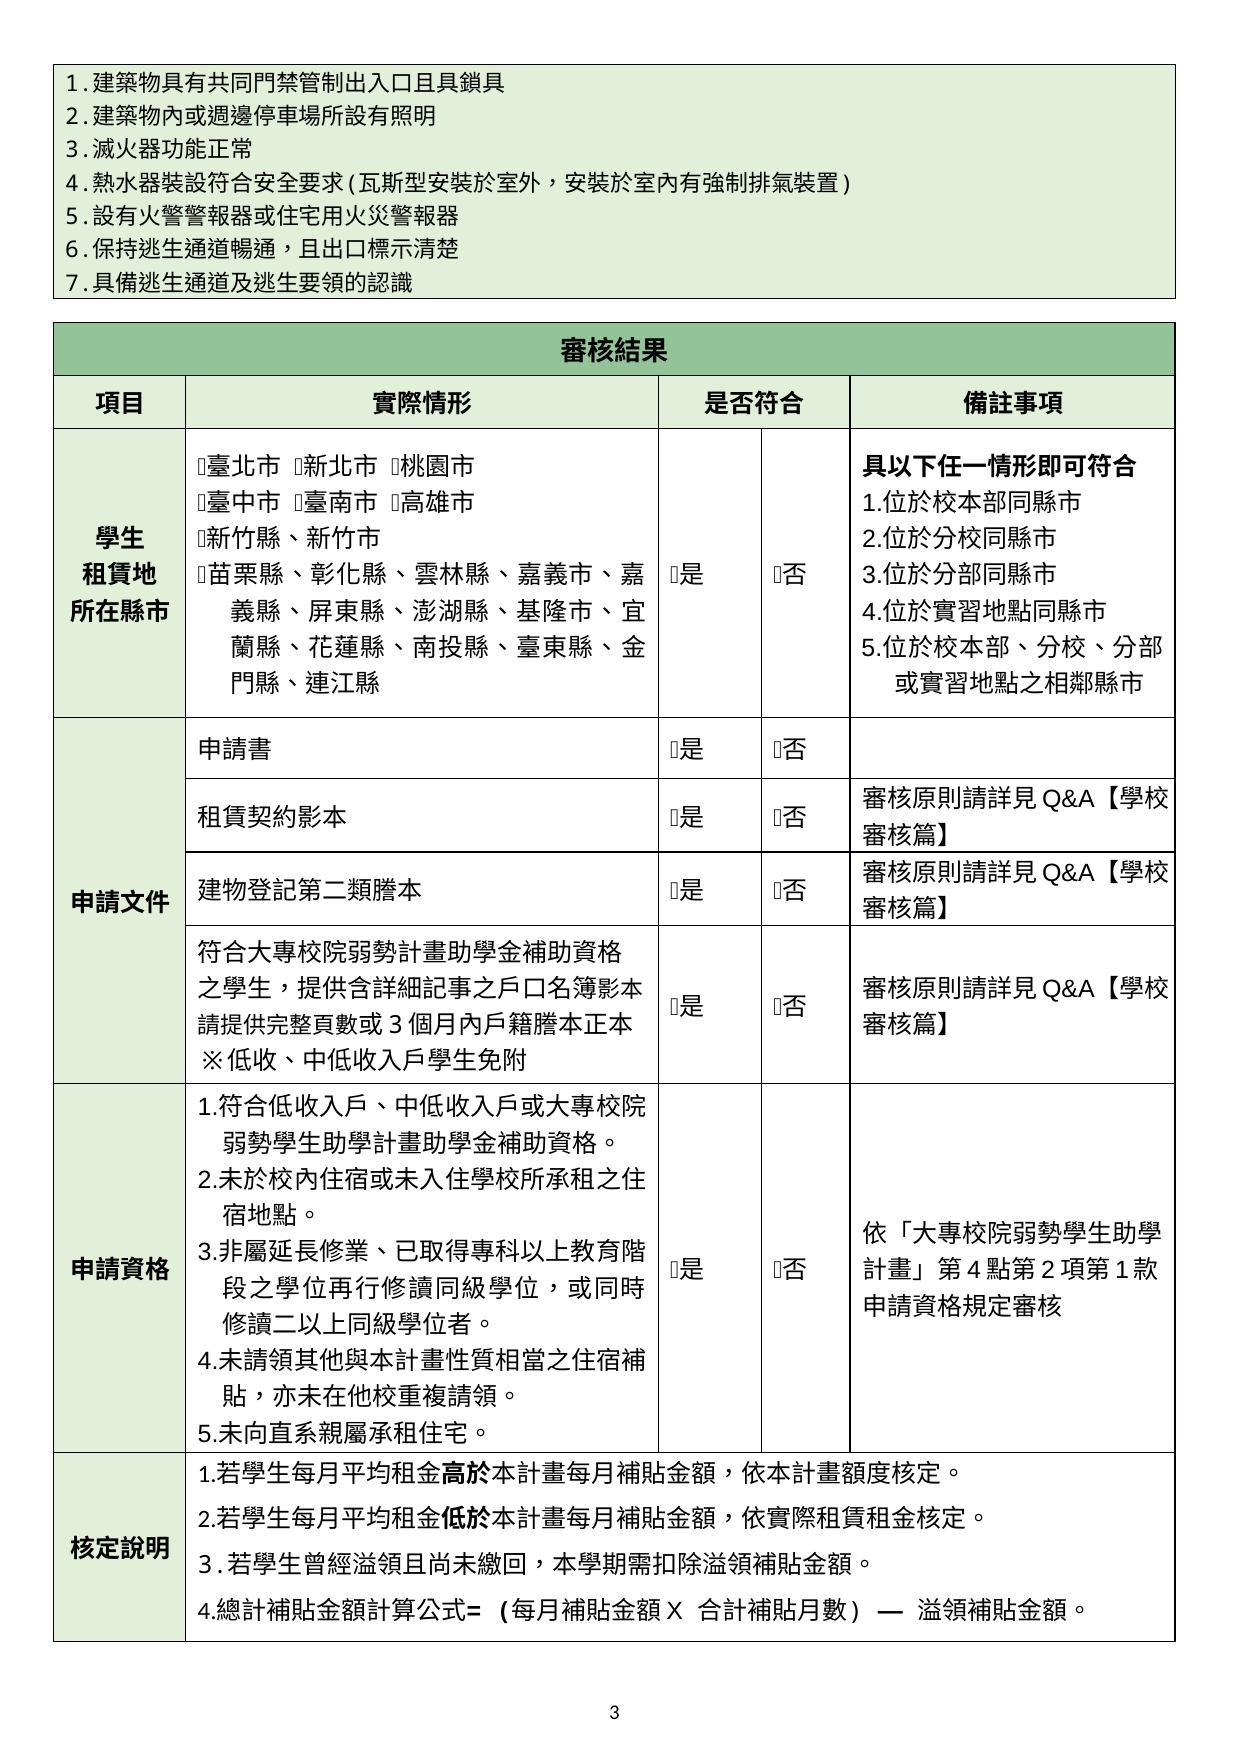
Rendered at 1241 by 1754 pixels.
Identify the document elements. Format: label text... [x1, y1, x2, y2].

table_cell 是 [659, 718, 761, 778]
table_cell 審核原則請詳見Q&A【學校審核篇】 [851, 853, 1174, 925]
table_cell 核定說明 [54, 1453, 185, 1641]
table_cell 是否符合 [659, 376, 849, 428]
table_cell 是 [659, 1084, 761, 1452]
table_cell 申請書 [186, 718, 658, 778]
table_cell 審核原則請詳見Q&A【學校審核篇】 [851, 779, 1174, 851]
table_cell 否 [762, 779, 849, 851]
table_cell 若學生每月平均租金高於本計畫每月補貼金額，依本計畫額度核定。 若學生每月平均租金低於本計畫每月補貼金額，依實際租賃租金核定。 若學生曾經溢領且尚未繳回，本學期需扣除溢領補貼金額。 總計補貼金額計算公式= (每月補貼金額X 合計補貼月數) ― 溢領補貼金額。 [186, 1453, 1174, 1641]
table_cell 否 [762, 926, 849, 1083]
table_cell 臺北市 新北市 桃園市 臺中市 臺南市 高雄市 新竹縣、新竹市 苗栗縣、彰化縣、雲林縣、嘉義市、嘉義縣、屏東縣、澎湖縣、基隆市、宜蘭縣、花蓮縣、南投縣、臺東縣、金門縣、連江縣 [186, 429, 658, 717]
table_cell 學生 租賃地 所在縣市 [54, 429, 185, 717]
table_cell 建物登記第二類謄本 [186, 853, 658, 925]
table_cell 否 [762, 853, 849, 925]
table_cell 是 [659, 429, 761, 717]
table_cell 否 [762, 429, 849, 717]
table_cell 否 [762, 718, 849, 778]
table_cell 備註事項 [851, 376, 1174, 428]
table_cell 是 [659, 926, 761, 1083]
table_cell 符合低收入戶、中低收入戶或大專校院弱勢學生助學計畫助學金補助資格。 未於校內住宿或未入住學校所承租之住宿地點。 非屬延長修業、已取得專科以上教育階段之學位再行修讀同級學位，或同時修讀二以上同級學位者。 未請領其他與本計畫性質相當之住宿補貼，亦未在他校重複請領。 未向直系親屬承租住宅。 [186, 1084, 658, 1452]
table_cell 具以下任一情形即可符合 1.位於校本部同縣市 2.位於分校同縣市 3.位於分部同縣市 4.位於實習地點同縣市 5.位於校本部、分校、分部或實習地點之相鄰縣市 [851, 429, 1174, 717]
table_cell 符合大專校院弱勢計畫助學金補助資格之學生，提供含詳細記事之戶口名簿影本請提供完整頁數或3個月內戶籍謄本正本 ※低收、中低收入戶學生免附 [186, 926, 658, 1083]
table_cell 否 [762, 1084, 849, 1452]
table_cell 建築物具有共同門禁管制出入口且具鎖具 建築物內或週邊停車場所設有照明 滅火器功能正常 熱水器裝設符合安全要求(瓦斯型安裝於室外，安裝於室內有強制排氣裝置) 設有火警警報器或住宅用火災警報器 保持逃生通道暢通，且出口標示清楚 具備逃生通道及逃生要領的認識 [54, 65, 1175, 298]
table_cell 是 [659, 779, 761, 851]
table_cell 租賃契約影本 [186, 779, 658, 851]
table_cell [851, 718, 1174, 778]
table_cell 實際情形 [186, 376, 658, 428]
table_cell 依「大專校院弱勢學生助學計畫」第4點第2項第1款申請資格規定審核 [851, 1084, 1174, 1452]
table_cell 是 [659, 853, 761, 925]
table_cell 申請資格 [54, 1084, 185, 1452]
table_header 審核結果 [54, 323, 1174, 375]
table_cell 申請文件 [54, 718, 185, 1083]
table_cell 審核原則請詳見Q&A【學校審核篇】 [851, 926, 1174, 1083]
table_cell 項目 [54, 376, 185, 428]
